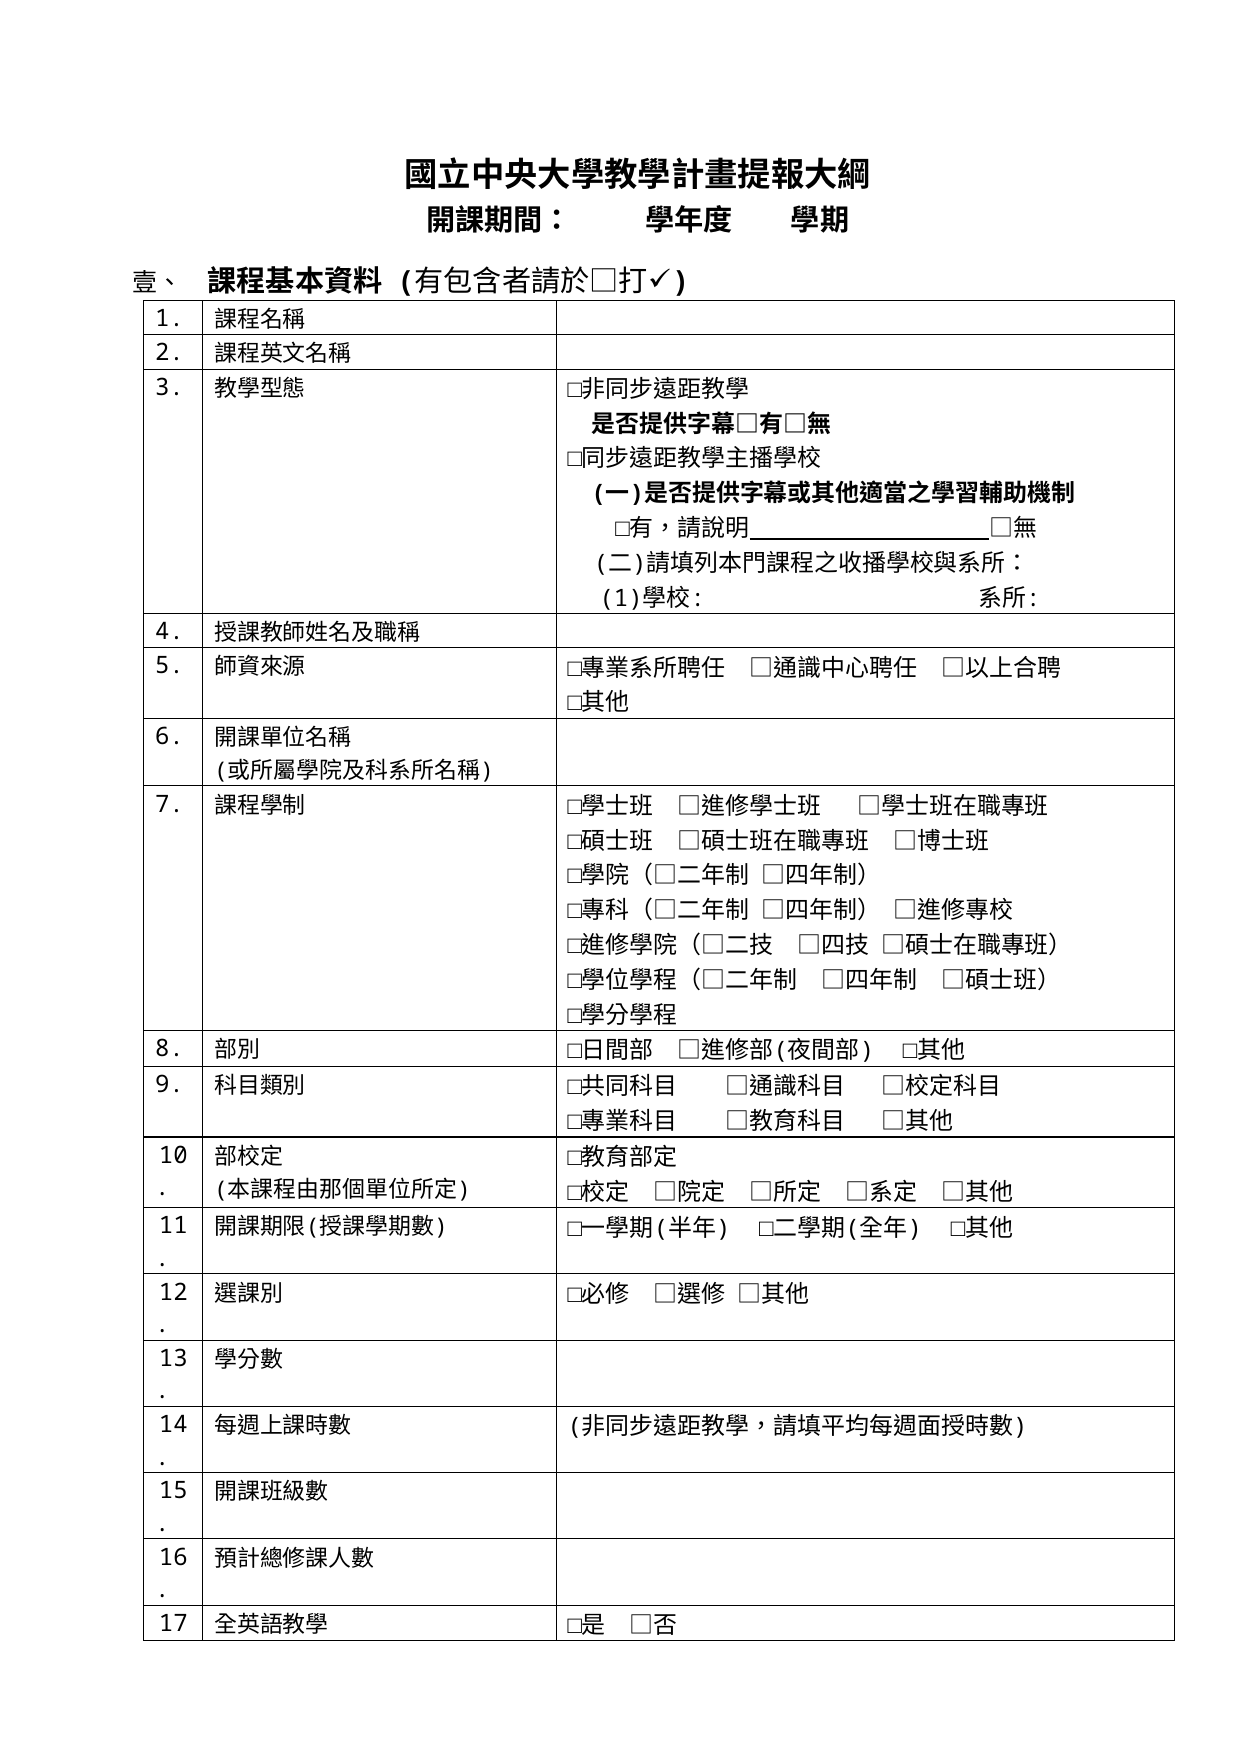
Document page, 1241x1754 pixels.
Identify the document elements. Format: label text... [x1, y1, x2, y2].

table_cell 每週上課時數 [203, 1407, 556, 1472]
table_cell [144, 370, 202, 613]
text 國立中央大學教學計畫提報大綱 [132, 148, 1143, 196]
table_cell [144, 648, 202, 718]
text 開課期間： 學年度 學期 [132, 196, 1143, 239]
table_cell □共同科目 □通識科目 □校定科目 □專業科目 □教育科目 □其他 [557, 1067, 1174, 1136]
table_cell [144, 1407, 202, 1472]
table_cell [144, 1473, 202, 1538]
table_cell [557, 719, 1174, 785]
table_cell 全英語教學 [203, 1606, 556, 1640]
table_cell [557, 1473, 1174, 1538]
table_cell □專業系所聘任 □通識中心聘任 □以上合聘 □其他 [557, 648, 1174, 718]
table_cell 部校定 (本課程由那個單位所定) [203, 1138, 556, 1207]
table_cell □日間部 □進修部(夜間部) □其他 [557, 1031, 1174, 1066]
table_cell 師資來源 [203, 648, 556, 718]
table_cell 授課教師姓名及職稱 [203, 614, 556, 647]
table_cell [557, 1341, 1174, 1406]
table_cell 課程英文名稱 [203, 335, 556, 368]
table_cell [144, 1138, 202, 1207]
list 課程基本資料 (有包含者請於□打) [132, 257, 1143, 300]
table_cell 學分數 [203, 1341, 556, 1406]
table_cell [144, 786, 202, 1030]
table_cell [557, 614, 1174, 647]
table_cell [144, 1031, 202, 1066]
table_cell [144, 1341, 202, 1406]
table_cell 開課期限(授課學期數) [203, 1208, 556, 1273]
table_cell 開課班級數 [203, 1473, 556, 1538]
table_header 課程名稱 [203, 301, 556, 334]
table_cell □一學期(半年) □二學期(全年) □其他 [557, 1208, 1174, 1273]
table_cell □非同步遠距教學 是否提供字幕□有□無 □同步遠距教學主播學校 (一)是否提供字幕或其他適當之學習輔助機制 □有，請說明 □無 (二)請填列本門課程之收播學校與系所： (1)學校: 系所: [557, 370, 1174, 613]
table_cell □教育部定 □校定 □院定 □所定 □系定 □其他 [557, 1138, 1174, 1207]
table_cell [557, 1539, 1174, 1604]
table_cell □必修 □選修 □其他 [557, 1274, 1174, 1339]
table_cell [144, 1208, 202, 1273]
table_header [144, 301, 202, 334]
table_cell □學士班 □進修學士班 □學士班在職專班 □碩士班 □碩士班在職專班 □博士班 □學院（□二年制 □四年制） □專科（□二年制 □四年制） □進修專校 □進修學院（□二技 □四技 □碩士在職專班） □學位學程（□二年制 □四年制 □碩士班） □學分學程 [557, 786, 1174, 1030]
table_cell [144, 1606, 202, 1640]
table_cell (非同步遠距教學，請填平均每週面授時數) [557, 1407, 1174, 1472]
table_header [557, 301, 1174, 334]
table_cell 開課單位名稱 (或所屬學院及科系所名稱) [203, 719, 556, 785]
table_cell 課程學制 [203, 786, 556, 1030]
table_cell [144, 335, 202, 368]
table_cell [557, 335, 1174, 368]
table_cell 教學型態 [203, 370, 556, 613]
table_cell 科目類別 [203, 1067, 556, 1136]
table_cell [144, 1274, 202, 1339]
table_cell [144, 614, 202, 647]
table_cell [144, 1067, 202, 1136]
table_cell □是 □否 [557, 1606, 1174, 1640]
table_cell [144, 1539, 202, 1604]
table_cell 部別 [203, 1031, 556, 1066]
table_cell 預計總修課人數 [203, 1539, 556, 1604]
table_cell 選課別 [203, 1274, 556, 1339]
table_cell [144, 719, 202, 785]
